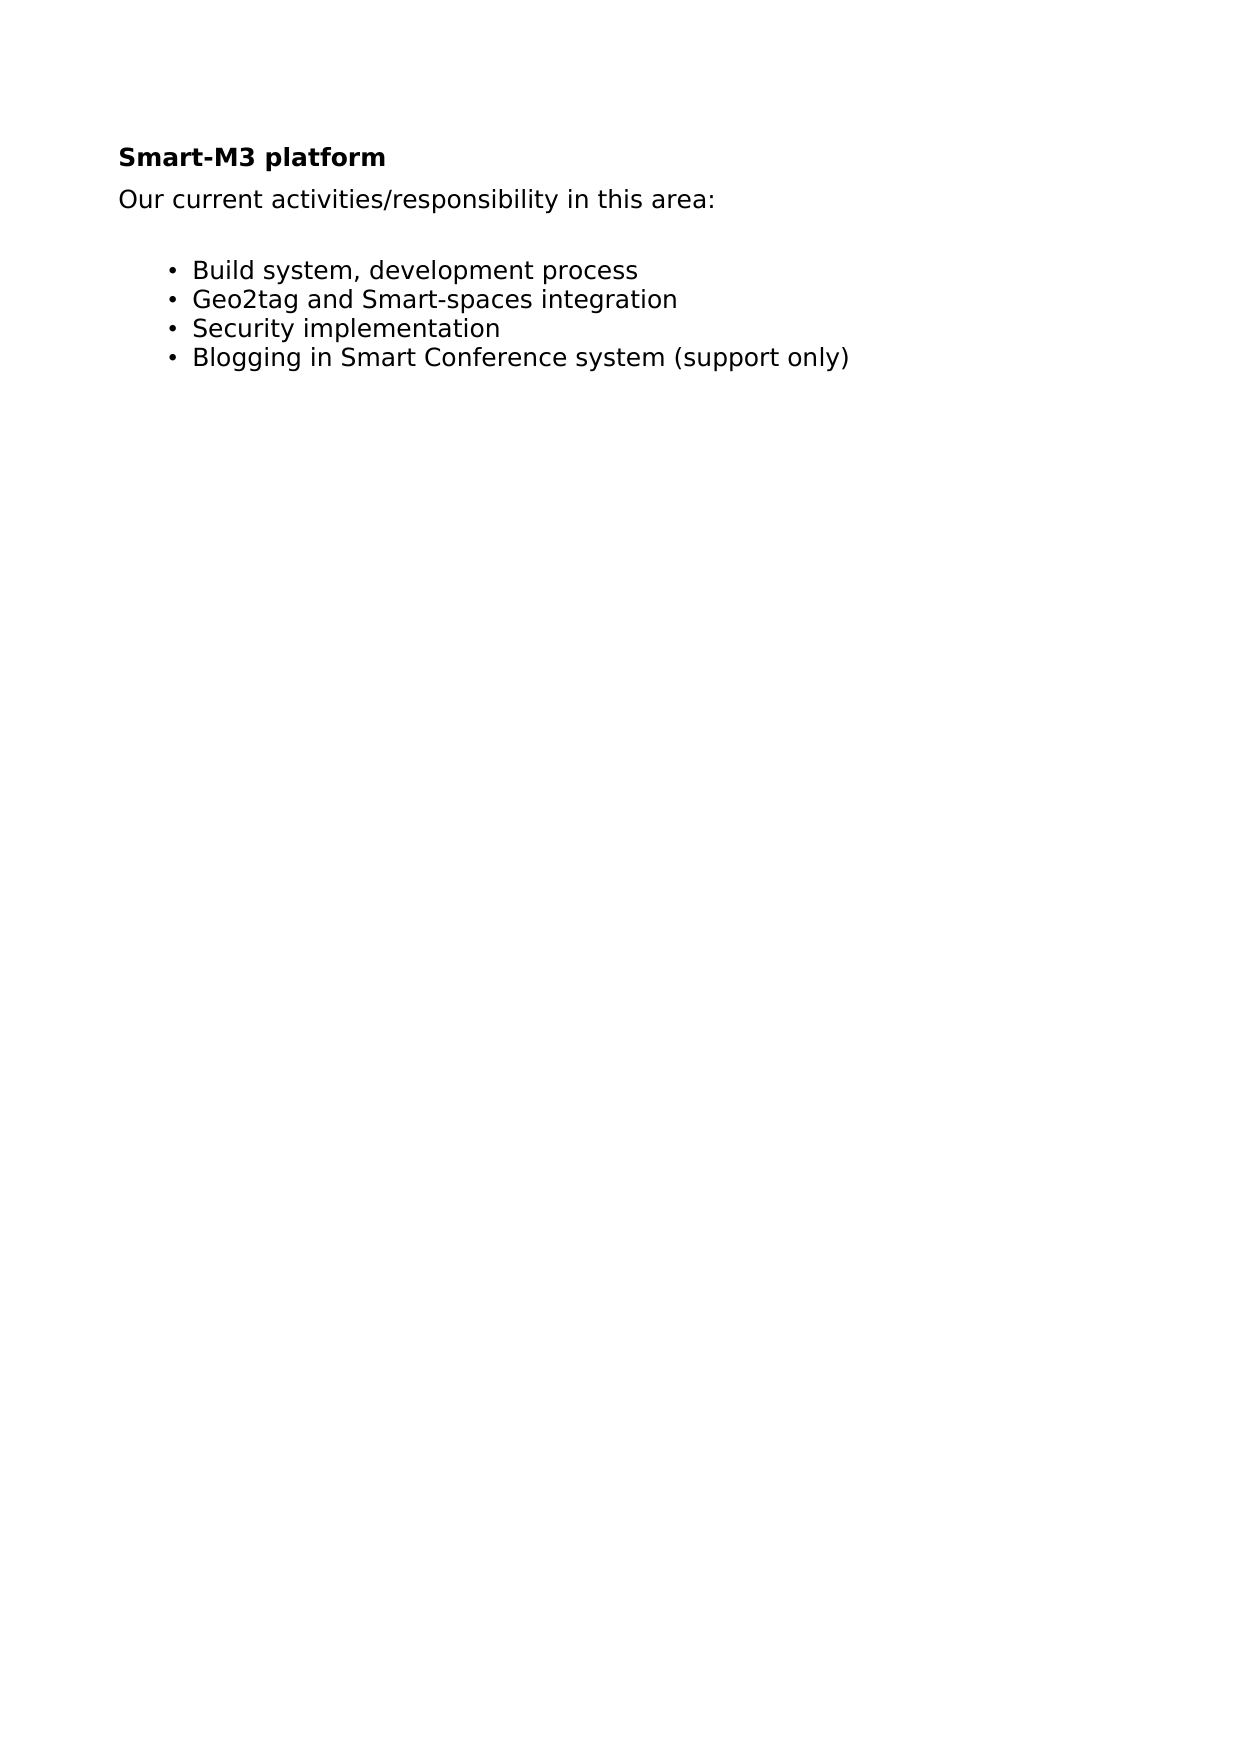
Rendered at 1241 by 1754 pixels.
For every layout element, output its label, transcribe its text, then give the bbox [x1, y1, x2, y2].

subtitle Smart-M3 platform [118, 143, 1122, 172]
list Blogging in Smart Conference system (support only) [177, 343, 1122, 373]
text Our current activities/responsibility in this area: [118, 185, 1122, 214]
list Build system, development process [177, 256, 1122, 285]
list Security implementation [177, 314, 1122, 343]
list Geo2tag and Smart-spaces integration [177, 285, 1122, 314]
